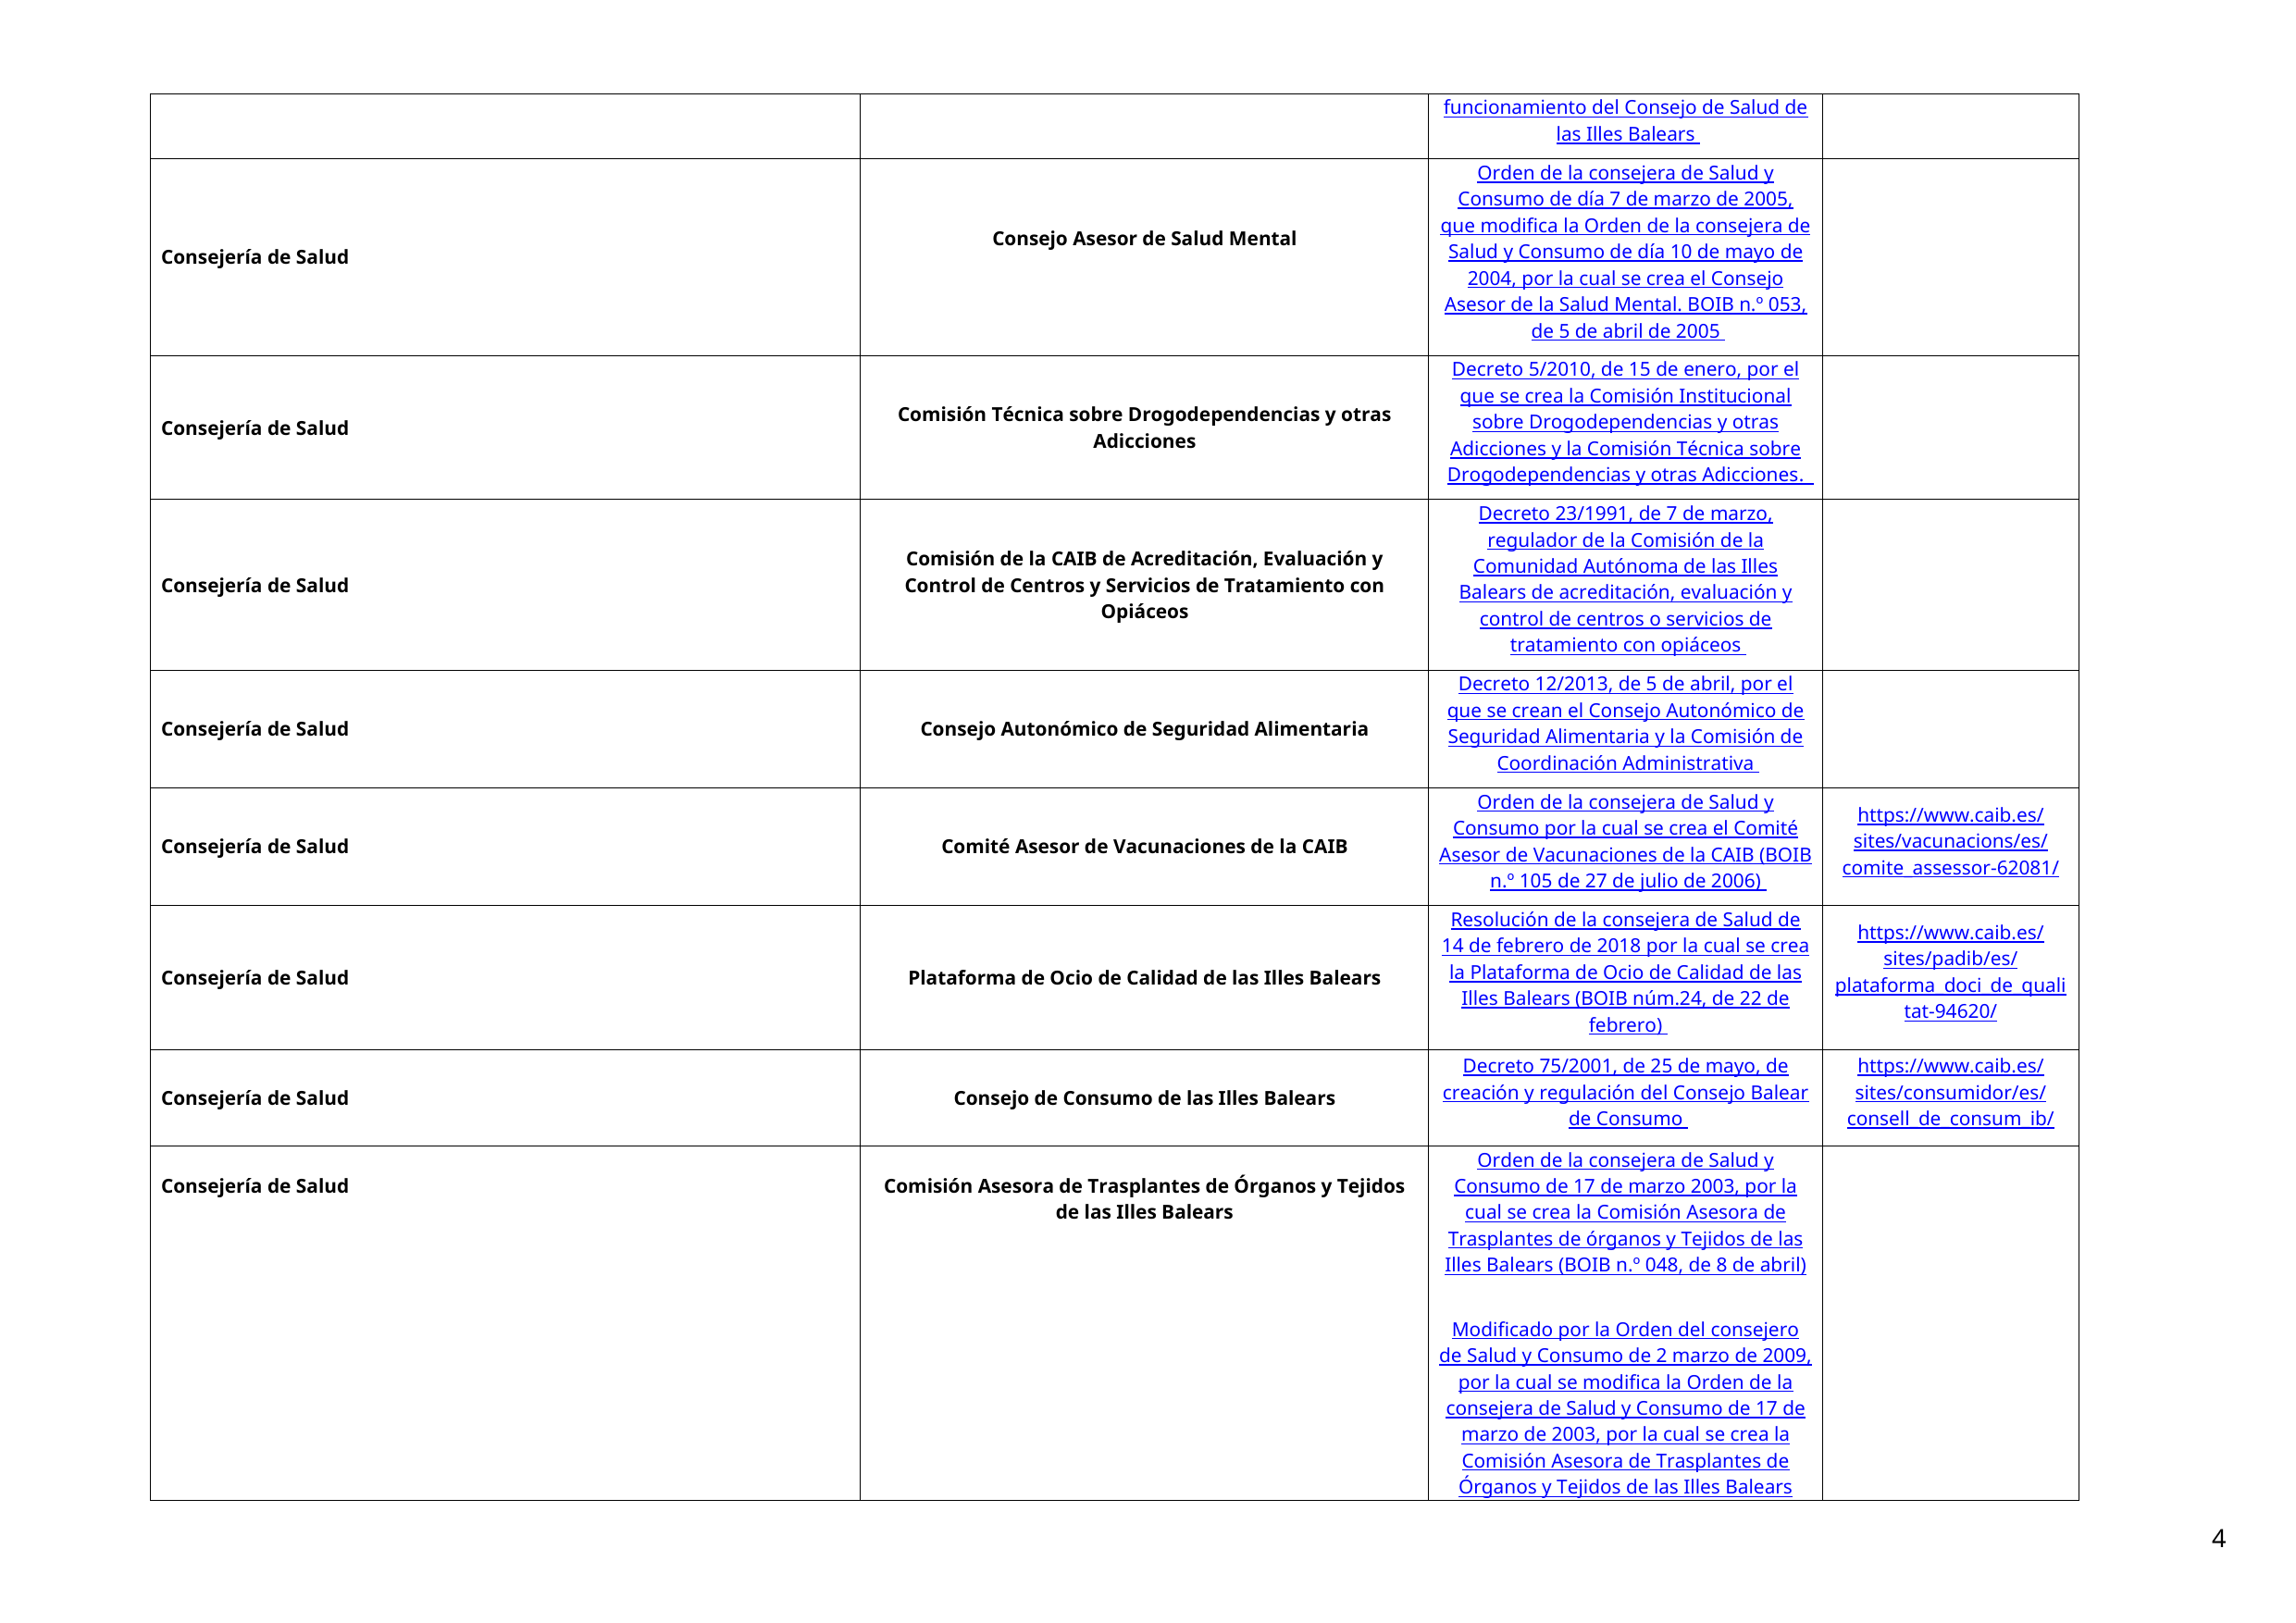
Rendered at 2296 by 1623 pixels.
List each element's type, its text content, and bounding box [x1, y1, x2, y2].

table_cell Consejería de Salud [151, 671, 860, 787]
table_cell https://www.caib.es/sites/padib/es/plataforma_doci_de_qualitat-94620/ [1823, 906, 2079, 1049]
table_cell [151, 94, 860, 158]
table_cell Decreto 23/1991, de 7 de marzo, regulador de la Comisión de la Comunidad Autónoma de las Illes Balears de acreditación, evaluación y control de centros o servicios de tratamiento con opiáceos [1429, 500, 1822, 669]
table_cell Consejería de Salud [151, 500, 860, 669]
table_cell Plataforma de Ocio de Calidad de las Illes Balears [861, 906, 1428, 1049]
table_cell Consejo Autonómico de Seguridad Alimentaria [861, 671, 1428, 787]
table_cell Consejo Asesor de Salud Mental [861, 159, 1428, 354]
table_cell Consejería de Salud [151, 906, 860, 1049]
table_cell Comisión Técnica sobre Drogodependencias y otras Adicciones [861, 356, 1428, 499]
table_cell Consejería de Salud [151, 356, 860, 499]
table_cell https://www.caib.es/sites/vacunacions/es/comite_assessor-62081/ [1823, 788, 2079, 905]
table_cell Decreto 75/2001, de 25 de mayo, de creación y regulación del Consejo Balear de Consumo [1429, 1050, 1822, 1146]
table_cell [1823, 159, 2079, 354]
table_cell Consejería de Salud [151, 788, 860, 905]
table_cell https://www.caib.es/sites/consumidor/es/consell_de_consum_ib/ [1823, 1050, 2079, 1146]
table_cell Comisión de la CAIB de Acreditación, Evaluación y Control de Centros y Servicios de Tratamiento con Opiáceos [861, 500, 1428, 669]
table_cell Resolución de la consejera de Salud de 14 de febrero de 2018 por la cual se crea la Plataforma de Ocio de Calidad de las Illes Balears (BOIB núm.24, de 22 de febrero) [1429, 906, 1822, 1049]
table_cell [1823, 94, 2079, 158]
table_cell Orden de la consejera de Salud y Consumo de día 7 de marzo de 2005, que modifica la Orden de la consejera de Salud y Consumo de día 10 de mayo de 2004, por la cual se crea el Consejo Asesor de la Salud Mental. BOIB n.º 053, de 5 de abril de 2005 [1429, 159, 1822, 354]
table_cell Consejería de Salud [151, 1146, 860, 1500]
table_cell Comisión Asesora de Trasplantes de Órganos y Tejidos de las Illes Balears [861, 1146, 1428, 1500]
table_cell Consejería de Salud [151, 159, 860, 354]
table_cell Orden de la consejera de Salud y Consumo de 17 de marzo 2003, por la cual se crea la Comisión Asesora de Trasplantes de órganos y Tejidos de las Illes Balears (BOIB n.º 048, de 8 de abril) Modificado por la Orden del consejero de Salud y Consumo de 2 marzo de 2009, por la cual se modifica la Orden de la consejera de Salud y Consumo de 17 de marzo de 2003, por la cual se crea la Comisión Asesora de Trasplantes de Órganos y Tejidos de las Illes Balears [1429, 1146, 1822, 1500]
table_cell Comité Asesor de Vacunaciones de la CAIB [861, 788, 1428, 905]
table_cell [1823, 500, 2079, 669]
table_cell [1823, 671, 2079, 787]
table_cell Decreto 12/2013, de 5 de abril, por el que se crean el Consejo Autonómico de Seguridad Alimentaria y la Comisión de Coordinación Administrativa [1429, 671, 1822, 787]
table_cell Consejo de Consumo de las Illes Balears [861, 1050, 1428, 1146]
table_cell [1823, 1146, 2079, 1500]
table_cell [861, 94, 1428, 158]
table_cell Decreto 5/2010, de 15 de enero, por el que se crea la Comisión Institucional sobre Drogodependencias y otras Adicciones y la Comisión Técnica sobre Drogodependencias y otras Adicciones. [1429, 356, 1822, 499]
table_cell Consejería de Salud [151, 1050, 860, 1146]
table_cell [1823, 356, 2079, 499]
table_cell Orden de la consejera de Salud y Consumo por la cual se crea el Comité Asesor de Vacunaciones de la CAIB (BOIB n.º 105 de 27 de julio de 2006) [1429, 788, 1822, 905]
table_cell funcionamiento del Consejo de Salud de las Illes Balears [1429, 94, 1822, 158]
